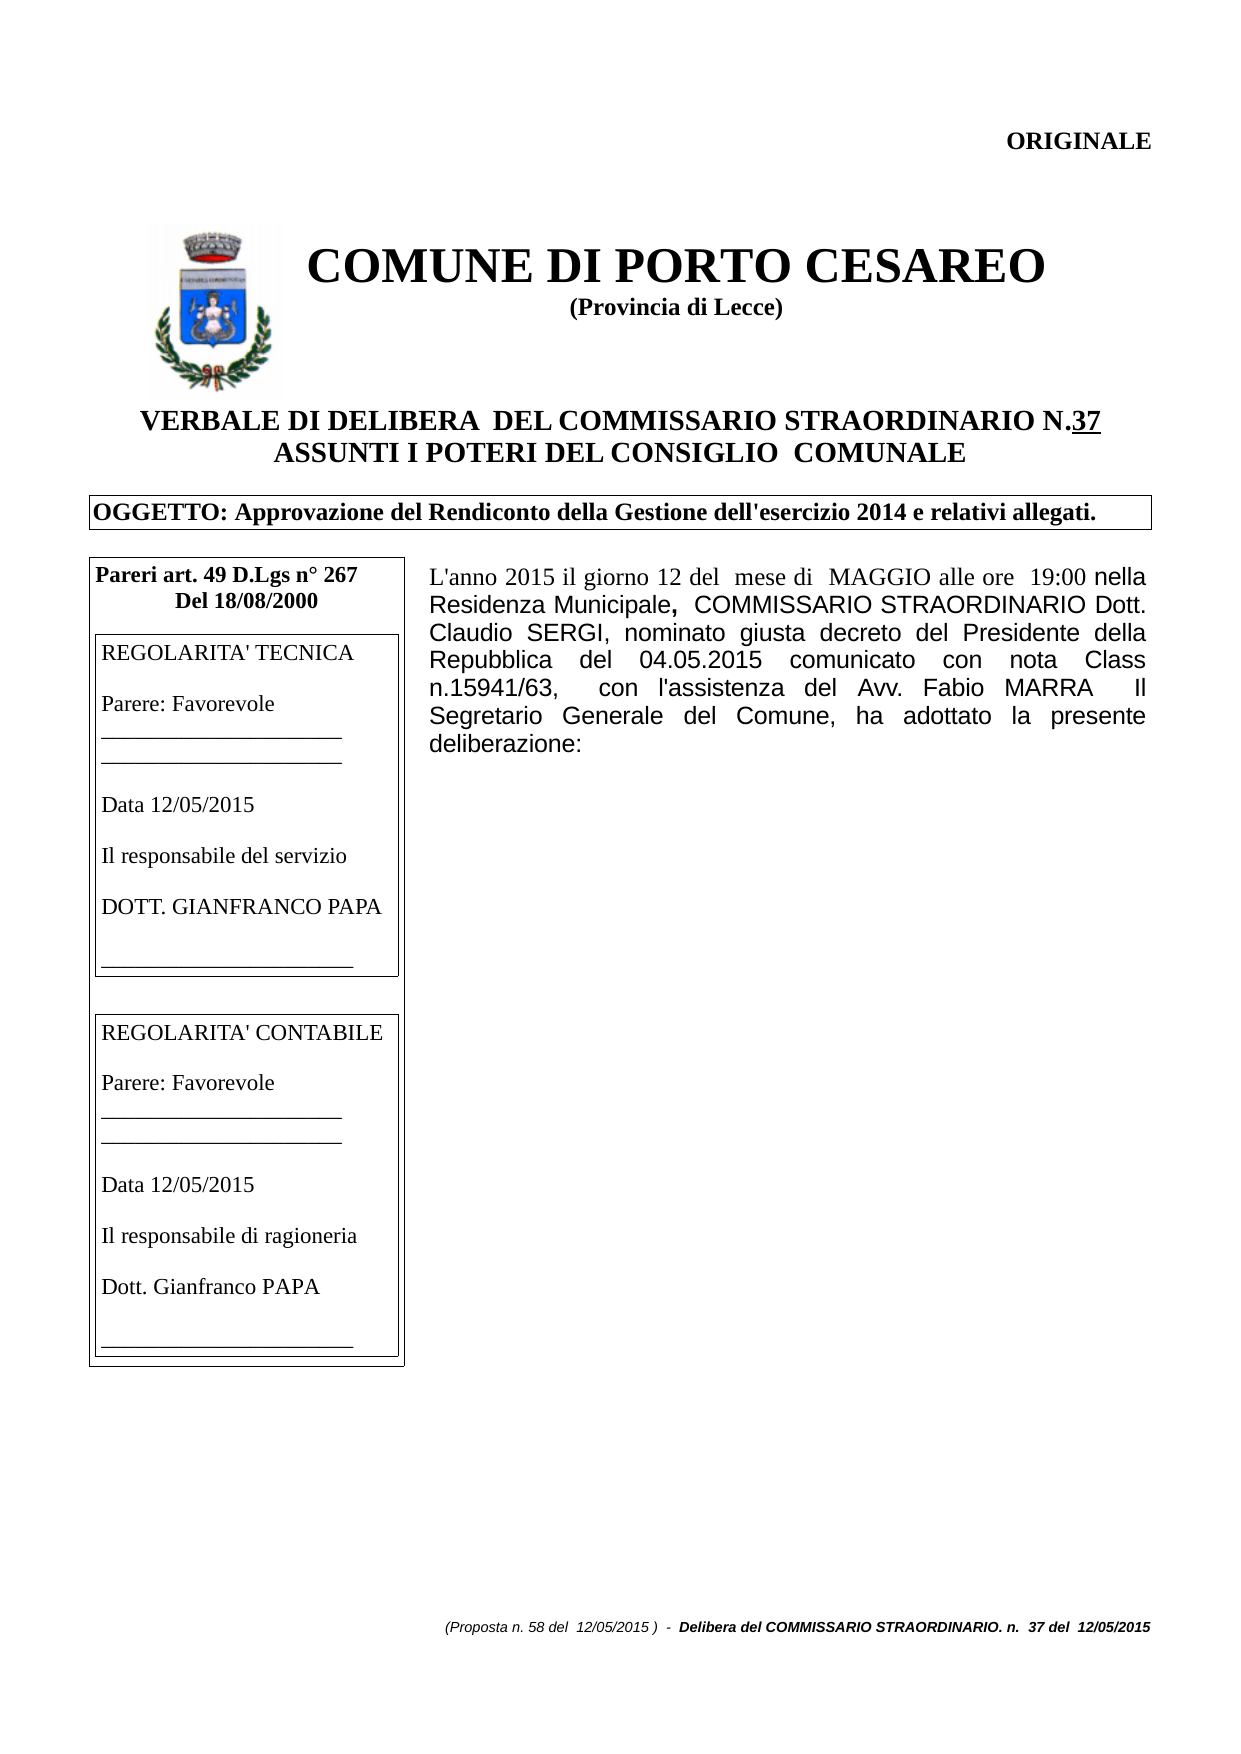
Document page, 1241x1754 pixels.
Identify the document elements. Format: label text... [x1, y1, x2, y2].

table_cell [90, 619, 404, 1366]
table_header L'anno 2015 il giorno 12 del mese di maggio alle ore 19:00 nella Residenza Municipale, COMMISSARIO STRAORDINARIO Dott. Claudio SERGI, nominato giusta decreto del Presidente della Repubblica del 04.05.2015 comunicato con nota Class n.15941/63, con l'assistenza del Avv. Fabio MARRA Il Segretario Generale del Comune, ha adottato la presente deliberazione: [405, 557, 1152, 1366]
text (Provincia di Lecce) [285, 293, 1122, 321]
text OGGETTO: Approvazione del Rendiconto della Gestione dell'esercizio 2014 e relativi allegati. [90, 496, 1151, 529]
table_cell REGOLARITA' CONTABILE Parere: Favorevole _____________________ _____________________ Data 12/05/2015 Il responsabile di ragioneria Dott. Gianfranco PAPA F.toDott. Gianfranco PAPA ______________________ [96, 1015, 398, 1356]
table_header REGOLARITA' TECNICA Parere: Favorevole _____________________ _____________________ Data 12/05/2015 Il responsabile del servizio DOTT. GIANFRANCO PAPA F.toDOTT. GIANFRANCO PAPA ______________________ [96, 635, 398, 976]
table_header Pareri art. 49 D.Lgs n° 267 Del 18/08/2000 [90, 558, 404, 619]
text COMUNE DI PORTO CESAREO [285, 238, 1122, 293]
text VERBALE DI DELIBERA DEL COMMISSARIO STRAORDINARIO N.37 [88, 404, 1152, 437]
table_cell [95, 977, 398, 1014]
text ORIGINALE [88, 127, 1152, 155]
text ASSUNTI I POTERI DEL CONSIGLIO COMUNALE [88, 437, 1152, 469]
